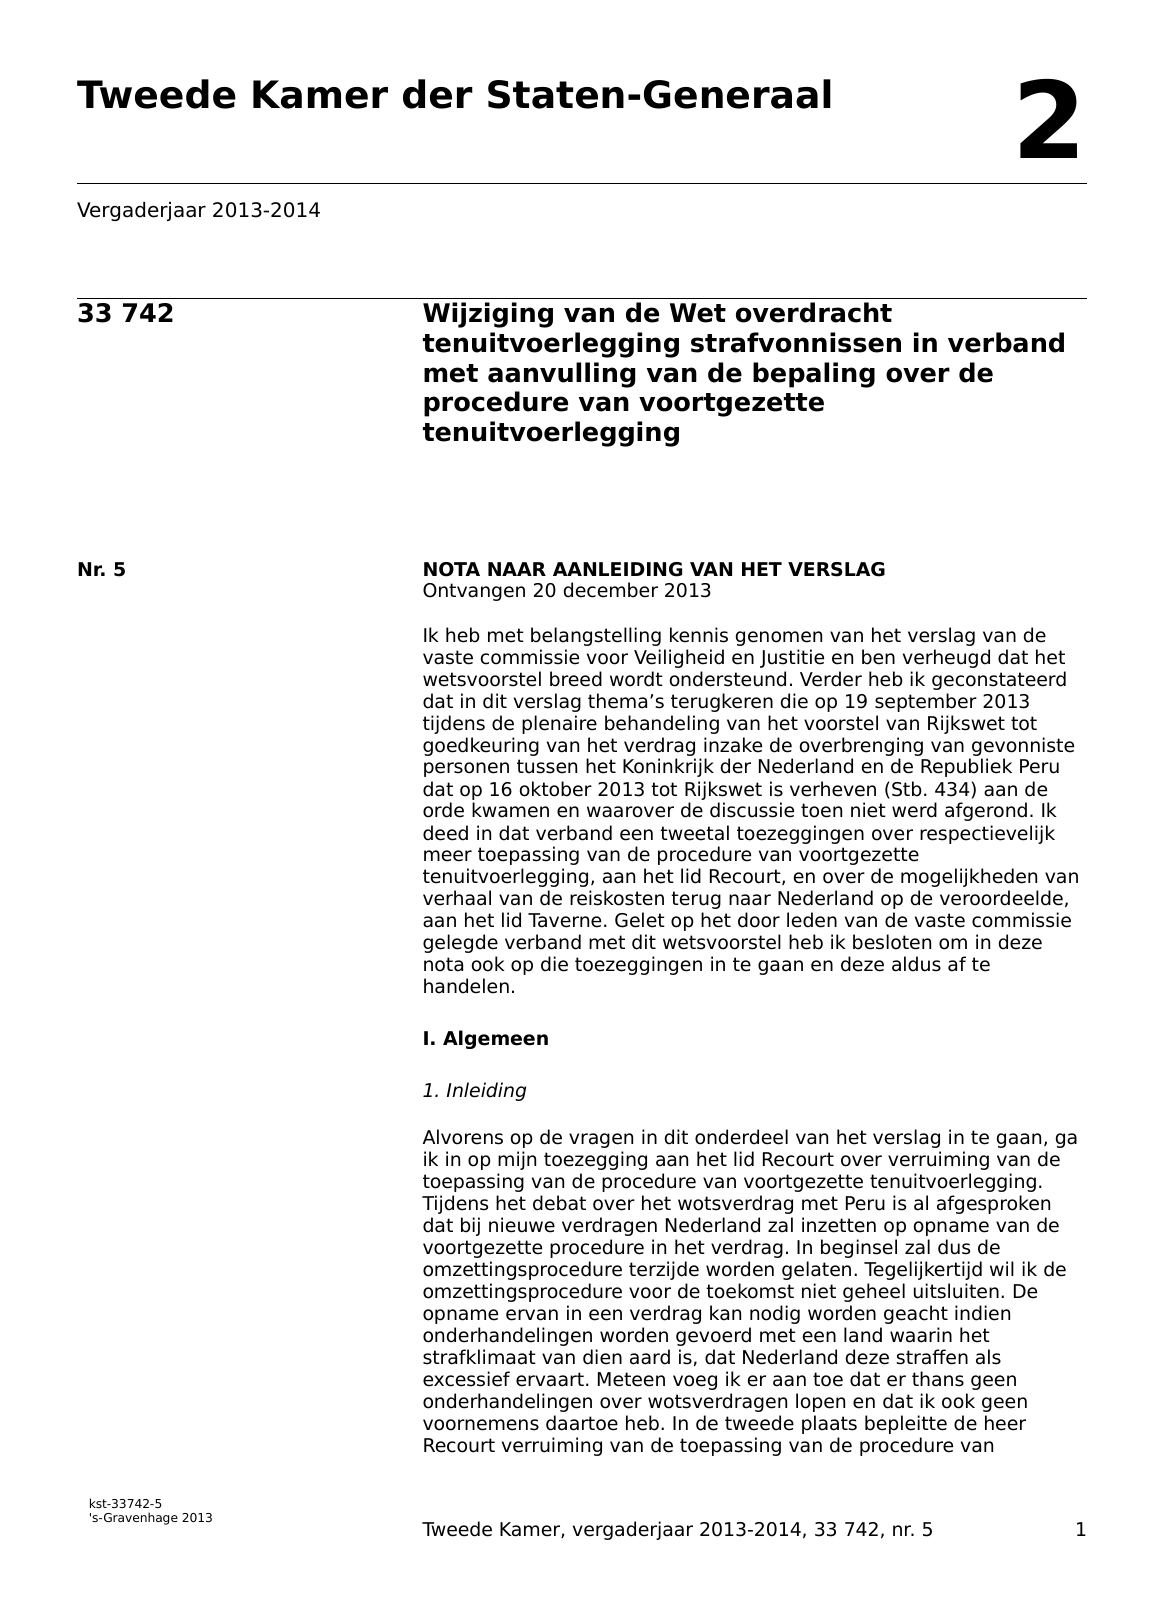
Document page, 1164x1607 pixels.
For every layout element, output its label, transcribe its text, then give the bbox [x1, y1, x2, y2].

text Ontvangen 20 december 2013 [422, 580, 1087, 602]
text 's-Gravenhage 2013 [88, 1511, 323, 1525]
text kst-33742-5 [88, 1497, 323, 1511]
table_header 2 [886, 59, 1087, 183]
subtitle Nr. 5 NOTA NAAR AANLEIDING VAN HET VERSLAG [77, 558, 1087, 580]
text Alvorens op de vragen in dit onderdeel van het verslag in te gaan, ga ik in op mijn toezegging aan het lid Recourt over verruiming van de toepassing van de procedure van voortgezette tenuitvoerlegging. Tijdens het debat over het wotsverdrag met Peru is al afgesproken dat bij nieuwe verdragen Nederland zal inzetten op opname van de voortgezette procedure in het verdrag. In beginsel zal dus de omzettingsprocedure terzijde worden gelaten. Tegelijkertijd wil ik de omzettingsprocedure voor de toekomst niet geheel uitsluiten. De opname ervan in een verdrag kan nodig worden geacht indien onderhandelingen worden gevoerd met een land waarin het strafklimaat van dien aard is, dat Nederland deze straffen als excessief ervaart. Meteen voeg ik er aan toe dat er thans geen onderhandelingen over wotsverdragen lopen en dat ik ook geen voornemens daartoe heb. In de tweede plaats bepleitte de heer Recourt verruiming van de toepassing van de procedure van [422, 1127, 1087, 1457]
table_cell Vergaderjaar 2013-2014 [77, 184, 1087, 298]
subtitle 33 742 Wijziging van de Wet overdracht tenuitvoerlegging strafvonnissen in verband met aanvulling van de bepaling over de procedure van voortgezette tenuitvoerlegging [77, 299, 1087, 447]
subtitle I. Algemeen [422, 1028, 1087, 1050]
table_header Tweede Kamer der Staten-Generaal [77, 59, 886, 183]
subtitle 1. Inleiding [422, 1080, 1087, 1102]
text Ik heb met belangstelling kennis genomen van het verslag van de vaste commissie voor Veiligheid en Justitie en ben verheugd dat het wetsvoorstel breed wordt ondersteund. Verder heb ik geconstateerd dat in dit verslag thema’s terugkeren die op 19 september 2013 tijdens de plenaire behandeling van het voorstel van Rijkswet tot goedkeuring van het verdrag inzake de overbrenging van gevonniste personen tussen het Koninkrijk der Nederland en de Republiek Peru dat op 16 oktober 2013 tot Rijkswet is verheven (Stb. 434) aan de orde kwamen en waarover de discussie toen niet werd afgerond. Ik deed in dat verband een tweetal toezeggingen over respectievelijk meer toepassing van de procedure van voortgezette tenuitvoerlegging, aan het lid Recourt, en over de mogelijkheden van verhaal van de reiskosten terug naar Nederland op de veroordeelde, aan het lid Taverne. Gelet op het door leden van de vaste commissie gelegde verband met dit wetsvoorstel heb ik besloten om in deze nota ook op die toezeggingen in te gaan en deze aldus af te handelen. [422, 624, 1087, 998]
